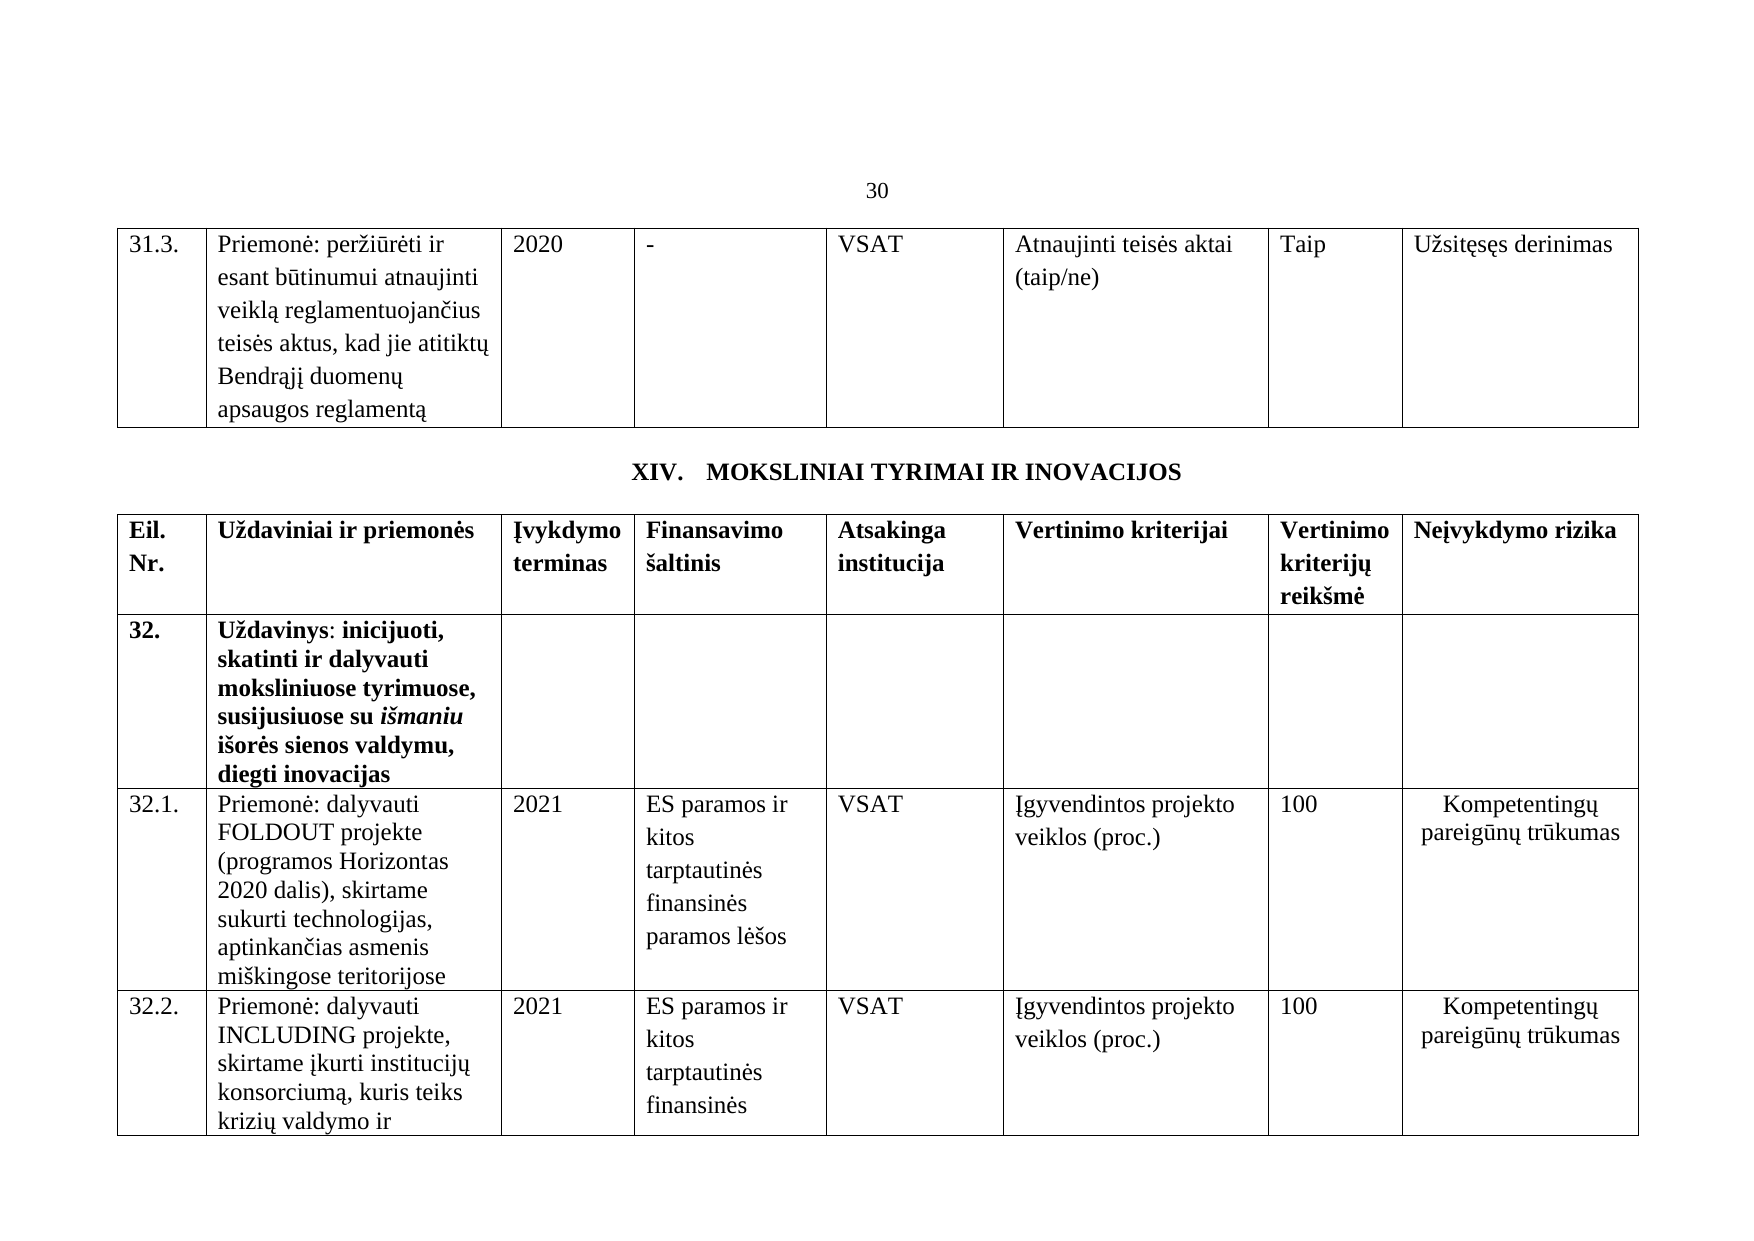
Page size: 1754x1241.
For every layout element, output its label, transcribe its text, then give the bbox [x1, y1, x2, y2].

table_cell 2020 [502, 229, 634, 427]
table_cell VSAT [827, 789, 1003, 990]
table_cell 2021 [502, 991, 634, 1135]
table_cell 31.3. [118, 229, 206, 427]
table_header Įvykdymo terminas [502, 515, 634, 614]
table_header Neįvykdymo rizika [1403, 515, 1638, 614]
table_cell [1403, 615, 1638, 788]
table_cell - [635, 229, 826, 427]
table_cell Taip [1269, 229, 1402, 427]
table_cell Atnaujinti teisės aktai (taip/ne) [1004, 229, 1268, 427]
table_cell Priemonė: peržiūrėti ir esant būtinumui atnaujinti veiklą reglamentuojančius teisės aktus, kad jie atitiktų Bendrąjį duomenų apsaugos reglamentą [207, 229, 501, 427]
table_cell [502, 615, 634, 788]
table_cell Kompetentingų pareigūnų trūkumas [1403, 991, 1638, 1135]
table_cell [1004, 615, 1268, 788]
table_cell VSAT [827, 991, 1003, 1135]
table_header Uždaviniai ir priemonės [207, 515, 501, 614]
table_header Vertinimo kriterijai [1004, 515, 1268, 614]
table_cell Kompetentingų pareigūnų trūkumas [1403, 789, 1638, 990]
table_cell 100 [1269, 991, 1402, 1135]
table_header Atsakinga institucija [827, 515, 1003, 614]
table_cell 2021 [502, 789, 634, 990]
table_cell [1269, 615, 1402, 788]
table_cell Įgyvendintos projekto veiklos (proc.) [1004, 991, 1268, 1135]
table_cell 32.1. [118, 789, 206, 990]
table_cell [827, 615, 1003, 788]
table_cell Uždavinys: inicijuoti, skatinti ir dalyvauti moksliniuose tyrimuose, susijusiuose su išmaniu išorės sienos valdymu, diegti inovacijas [207, 615, 501, 788]
table_header Vertinimo kriterijų reikšmė [1269, 515, 1402, 614]
table_cell [635, 615, 826, 788]
table_cell 32.2. [118, 991, 206, 1135]
table_cell VSAT [827, 229, 1003, 427]
text XIV. MOKSLINIAI TYRIMAI IR INOVACIJOS [177, 457, 1636, 485]
table_cell 100 [1269, 789, 1402, 990]
table_cell 32. [118, 615, 206, 788]
table_cell Užsitęsęs derinimas [1403, 229, 1638, 427]
table_cell ES paramos ir kitos tarptautinės finansinės paramos lėšos [635, 789, 826, 990]
table_cell Priemonė: dalyvauti FOLDOUT projekte (programos Horizontas 2020 dalis), skirtame sukurti technologijas, aptinkančias asmenis miškingose teritorijose [207, 789, 501, 990]
table_header Finansavimo šaltinis [635, 515, 826, 614]
table_cell Priemonė: dalyvauti INCLUDING projekte, skirtame įkurti institucijų konsorciumą, kuris teiks krizių valdymo ir [207, 991, 501, 1135]
table_cell Įgyvendintos projekto veiklos (proc.) [1004, 789, 1268, 990]
table_header Eil. Nr. [118, 515, 206, 614]
table_cell ES paramos ir kitos tarptautinės finansinės [635, 991, 826, 1135]
